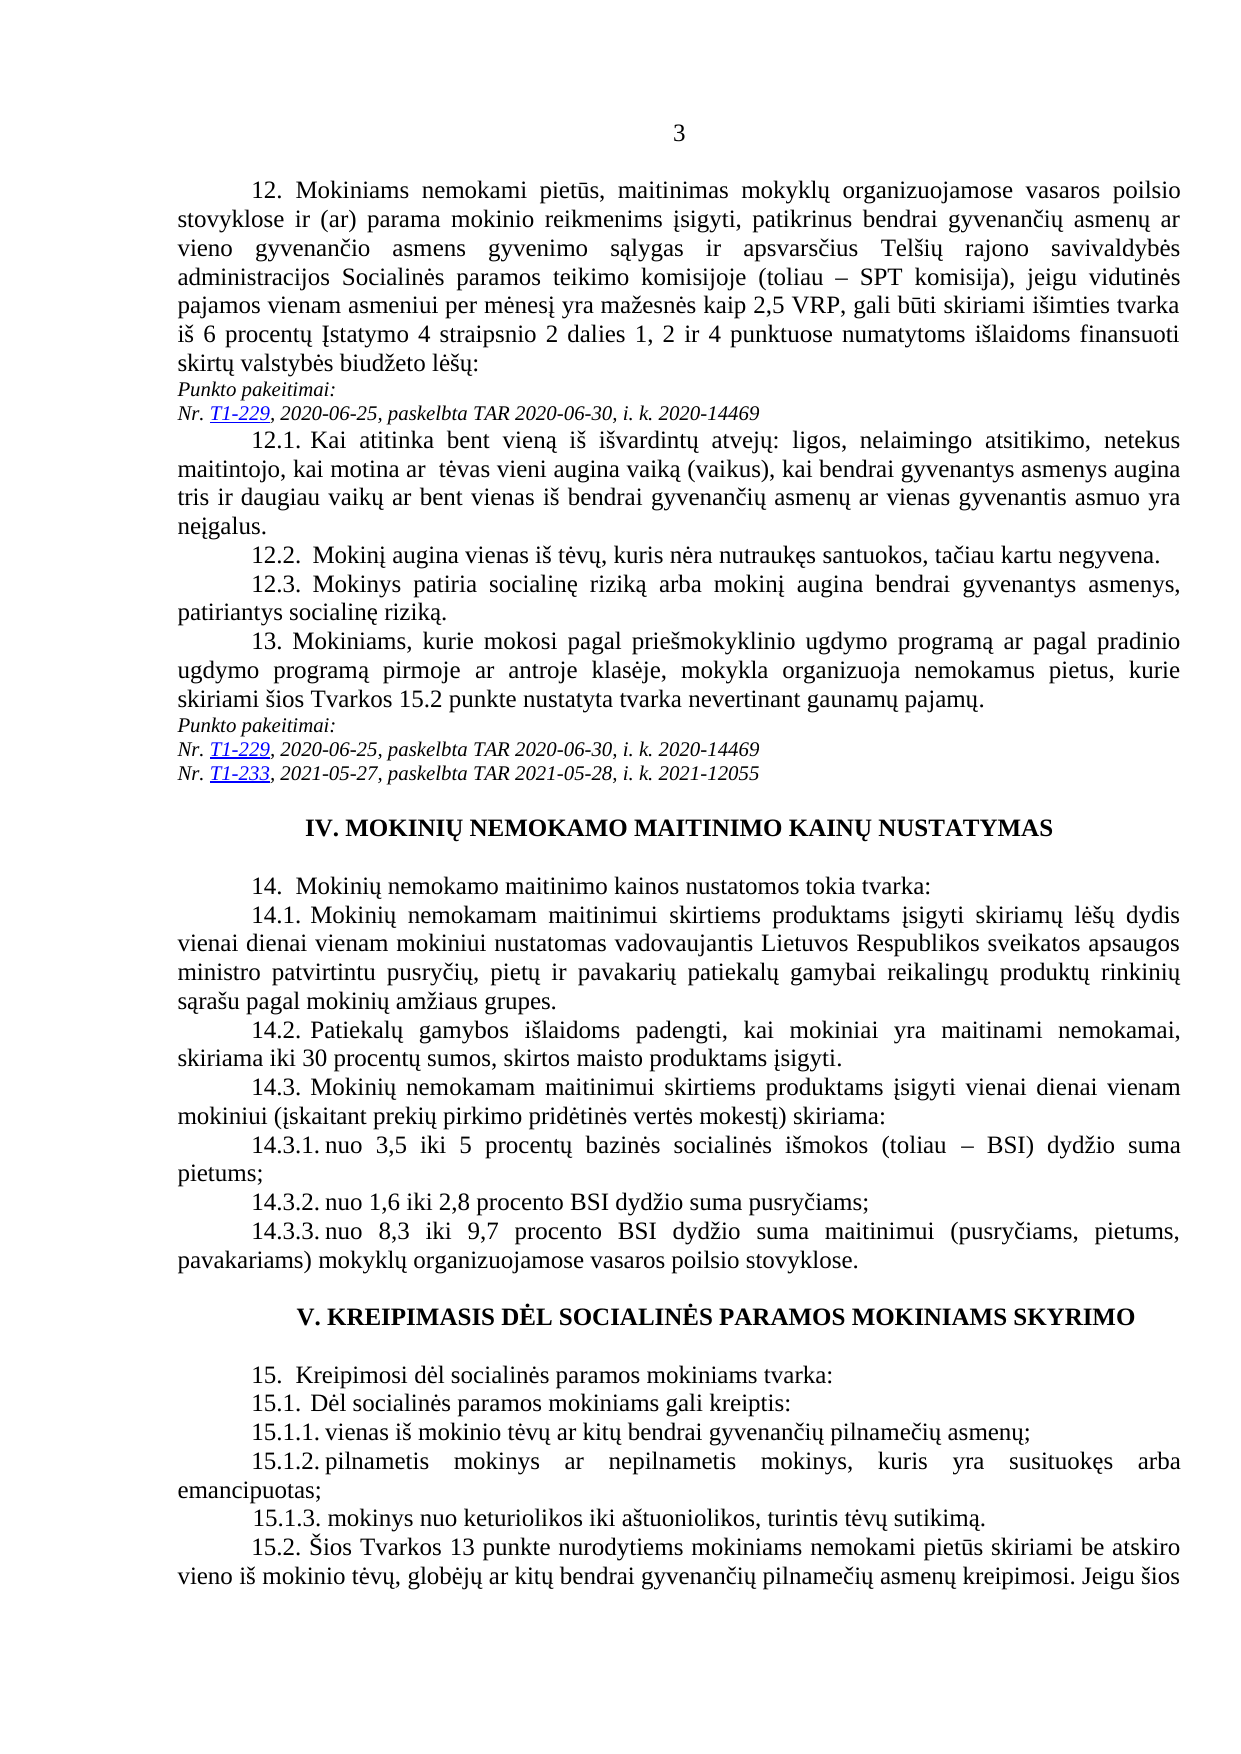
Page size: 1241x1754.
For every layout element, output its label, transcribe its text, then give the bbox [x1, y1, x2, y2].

text 15.1.2. pilnametis mokinys ar nepilnametis mokinys, kuris yra susituokęs arba emancipuotas; [177, 1446, 1181, 1503]
text 13. Mokiniams, kurie mokosi pagal priešmokyklinio ugdymo programą ar pagal pradinio ugdymo programą pirmoje ar antroje klasėje, mokykla organizuoja nemokamus pietus, kurie skiriami šios Tvarkos 15.2 punkte nustatyta tvarka nevertinant gaunamų pajamų. [177, 626, 1181, 712]
text 14.3. Mokinių nemokamam maitinimui skirtiems produktams įsigyti vienai dienai vienam mokiniui (įskaitant prekių pirkimo pridėtinės vertės mokestį) skiriama: [177, 1072, 1181, 1130]
text IV. MOKINIŲ NEMOKAMO MAITINIMO KAINŲ NUSTATYMAS [177, 813, 1181, 842]
text 15.2. Šios Tvarkos 13 punkte nurodytiems mokiniams nemokami pietūs skiriami be atskiro vieno iš mokinio tėvų, globėjų ar kitų bendrai gyvenančių pilnamečių asmenų kreipimosi. Jeigu šios [177, 1532, 1181, 1590]
text 14.1. Mokinių nemokamam maitinimui skirtiems produktams įsigyti skiriamų lėšų dydis vienai dienai vienam mokiniui nustatomas vadovaujantis Lietuvos Respublikos sveikatos apsaugos ministro patvirtintu pusryčių, pietų ir pavakarių patiekalų gamybai reikalingų produktų rinkinių sąrašu pagal mokinių amžiaus grupes. [177, 900, 1181, 1015]
text Nr. T1-229, 2020-06-25, paskelbta TAR 2020-06-30, i. k. 2020-14469 [177, 737, 1181, 761]
text Punkto pakeitimai: [177, 377, 1181, 401]
text 12.1. Kai atitinka bent vieną iš išvardintų atvejų: ligos, nelaimingo atsitikimo, netekus maitintojo, kai motina ar tėvas vieni augina vaiką (vaikus), kai bendrai gyvenantys asmenys augina tris ir daugiau vaikų ar bent vienas iš bendrai gyvenančių asmenų ar vienas gyvenantis asmuo yra neįgalus. [177, 425, 1181, 540]
text 15.1.1. vienas iš mokinio tėvų ar kitų bendrai gyvenančių pilnamečių asmenų; [177, 1417, 1181, 1446]
text Nr. T1-229, 2020-06-25, paskelbta TAR 2020-06-30, i. k. 2020-14469 [177, 401, 1181, 425]
text 15. Kreipimosi dėl socialinės paramos mokiniams tvarka: [177, 1360, 1181, 1388]
text 12. Mokiniams nemokami pietūs, maitinimas mokyklų organizuojamose vasaros poilsio stovyklose ir (ar) parama mokinio reikmenims įsigyti, patikrinus bendrai gyvenančių asmenų ar vieno gyvenančio asmens gyvenimo sąlygas ir apsvarsčius Telšių rajono savivaldybės administracijos Socialinės paramos teikimo komisijoje (toliau – SPT komisija), jeigu vidutinės pajamos vienam asmeniui per mėnesį yra mažesnės kaip 2,5 VRP, gali būti skiriami išimties tvarka iš 6 procentų Įstatymo 4 straipsnio 2 dalies 1, 2 ir 4 punktuose numatytoms išlaidoms finansuoti skirtų valstybės biudžeto lėšų: [177, 176, 1181, 377]
text 14. Mokinių nemokamo maitinimo kainos nustatomos tokia tvarka: [177, 871, 1181, 900]
text 14.3.2. nuo 1,6 iki 2,8 procento BSI dydžio suma pusryčiams; [177, 1187, 1181, 1216]
text 15.1.3. mokinys nuo keturiolikos iki aštuoniolikos, turintis tėvų sutikimą. [177, 1503, 1181, 1532]
text 12.2. Mokinį augina vienas iš tėvų, kuris nėra nutraukęs santuokos, tačiau kartu negyvena. [177, 540, 1181, 569]
text 15.1. Dėl socialinės paramos mokiniams gali kreiptis: [177, 1388, 1181, 1417]
text 14.3.3. nuo 8,3 iki 9,7 procento BSI dydžio suma maitinimui (pusryčiams, pietums, pavakariams) mokyklų organizuojamose vasaros poilsio stovyklose. [177, 1216, 1181, 1273]
text Nr. T1-233, 2021-05-27, paskelbta TAR 2021-05-28, i. k. 2021-12055 [177, 761, 1181, 785]
text 14.2. Patiekalų gamybos išlaidoms padengti, kai mokiniai yra maitinami nemokamai, skiriama iki 30 procentų sumos, skirtos maisto produktams įsigyti. [177, 1015, 1181, 1072]
text 12.3. Mokinys patiria socialinę riziką arba mokinį augina bendrai gyvenantys asmenys, patiriantys socialinę riziką. [177, 569, 1181, 626]
text 14.3.1. nuo 3,5 iki 5 procentų bazinės socialinės išmokos (toliau – BSI) dydžio suma pietums; [177, 1130, 1181, 1187]
text V. KREIPIMASIS DĖL SOCIALINĖS PARAMOS MOKINIAMS SKYRIMO [177, 1302, 1181, 1331]
text Punkto pakeitimai: [177, 712, 1181, 737]
